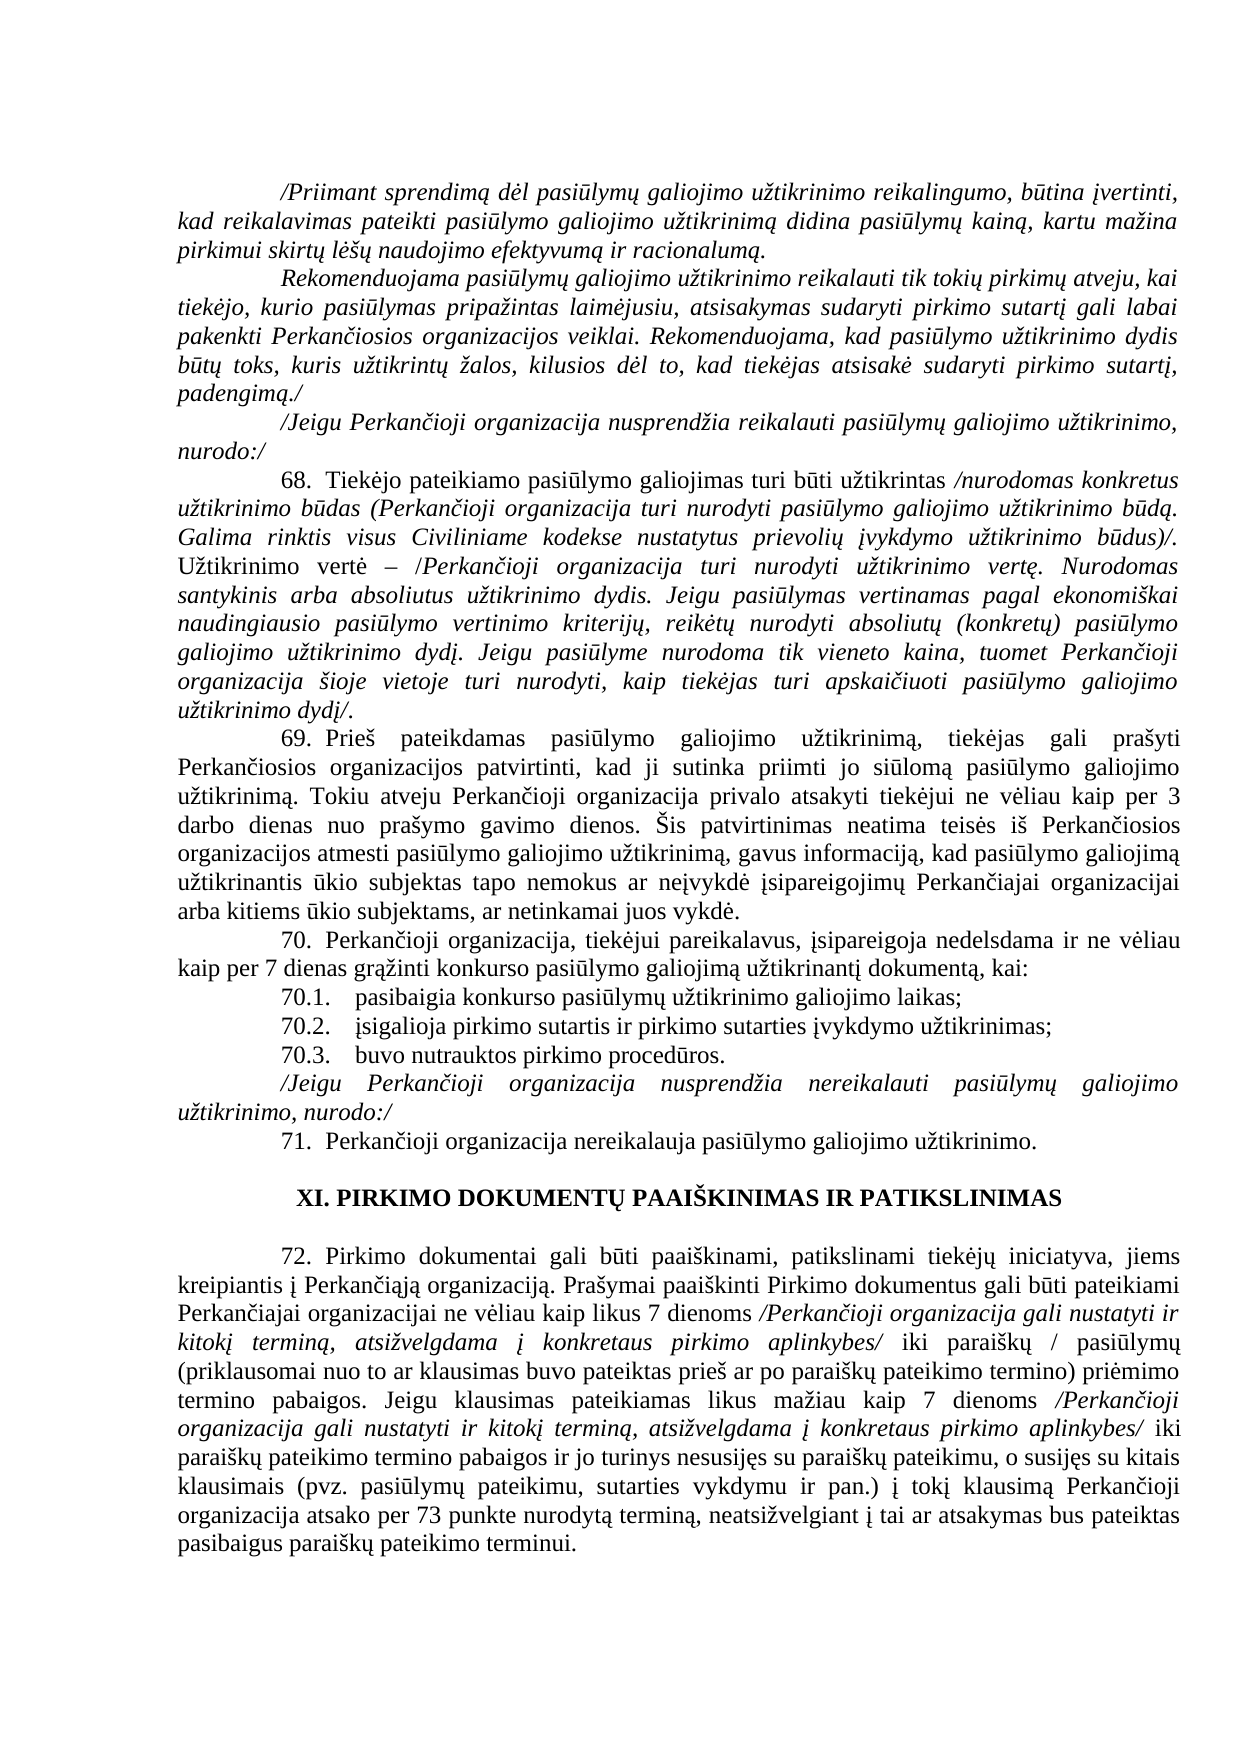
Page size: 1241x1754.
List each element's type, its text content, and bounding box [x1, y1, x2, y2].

text 70. Perkančioji organizacija, tiekėjui pareikalavus, įsipareigoja nedelsdama ir ne vėliau kaip per 7 dienas grąžinti konkurso pasiūlymo galiojimą užtikrinantį dokumentą, kai: [177, 925, 1181, 982]
text /Priimant sprendimą dėl pasiūlymų galiojimo užtikrinimo reikalingumo, būtina įvertinti, kad reikalavimas pateikti pasiūlymo galiojimo užtikrinimą didina pasiūlymų kainą, kartu mažina pirkimui skirtų lėšų naudojimo efektyvumą ir racionalumą. [177, 177, 1181, 263]
text /Jeigu Perkančioji organizacija nusprendžia reikalauti pasiūlymų galiojimo užtikrinimo, nurodo:/ [177, 407, 1181, 465]
text 72. Pirkimo dokumentai gali būti paaiškinami, patikslinami tiekėjų iniciatyva, jiems kreipiantis į Perkančiąją organizaciją. Prašymai paaiškinti Pirkimo dokumentus gali būti pateikiami Perkančiajai organizacijai ne vėliau kaip likus 7 dienoms /Perkančioji organizacija gali nustatyti ir kitokį terminą, atsižvelgdama į konkretaus pirkimo aplinkybes/ iki paraiškų / pasiūlymų (priklausomai nuo to ar klausimas buvo pateiktas prieš ar po paraiškų pateikimo termino) priėmimo termino pabaigos. Jeigu klausimas pateikiamas likus mažiau kaip 7 dienoms /Perkančioji organizacija gali nustatyti ir kitokį terminą, atsižvelgdama į konkretaus pirkimo aplinkybes/ iki paraiškų pateikimo termino pabaigos ir jo turinys nesusijęs su paraiškų pateikimu, o susijęs su kitais klausimais (pvz. pasiūlymų pateikimu, sutarties vykdymu ir pan.) į tokį klausimą Perkančioji organizacija atsako per 73 punkte nurodytą terminą, neatsižvelgiant į tai ar atsakymas bus pateiktas pasibaigus paraiškų pateikimo terminui. [177, 1241, 1181, 1557]
text XI. PIRKIMO DOKUMENTŲ PAAIŠKINIMAS IR PATIKSLINIMAS [177, 1183, 1181, 1212]
text 70.2. įsigalioja pirkimo sutartis ir pirkimo sutarties įvykdymo užtikrinimas; [177, 1011, 1181, 1040]
text 70.1. pasibaigia konkurso pasiūlymų užtikrinimo galiojimo laikas; [177, 982, 1181, 1011]
text 71. Perkančioji organizacija nereikalauja pasiūlymo galiojimo užtikrinimo. [177, 1126, 1181, 1155]
text 70.3. buvo nutrauktos pirkimo procedūros. [177, 1040, 1181, 1068]
text 68. Tiekėjo pateikiamo pasiūlymo galiojimas turi būti užtikrintas /nurodomas konkretus užtikrinimo būdas (Perkančioji organizacija turi nurodyti pasiūlymo galiojimo užtikrinimo būdą. Galima rinktis visus Civiliniame kodekse nustatytus prievolių įvykdymo užtikrinimo būdus)/. Užtikrinimo vertė – /Perkančioji organizacija turi nurodyti užtikrinimo vertę. Nurodomas santykinis arba absoliutus užtikrinimo dydis. Jeigu pasiūlymas vertinamas pagal ekonomiškai naudingiausio pasiūlymo vertinimo kriterijų, reikėtų nurodyti absoliutų (konkretų) pasiūlymo galiojimo užtikrinimo dydį. Jeigu pasiūlyme nurodoma tik vieneto kaina, tuomet Perkančioji organizacija šioje vietoje turi nurodyti, kaip tiekėjas turi apskaičiuoti pasiūlymo galiojimo užtikrinimo dydį/. [177, 465, 1181, 723]
text Rekomenduojama pasiūlymų galiojimo užtikrinimo reikalauti tik tokių pirkimų atveju, kai tiekėjo, kurio pasiūlymas pripažintas laimėjusiu, atsisakymas sudaryti pirkimo sutartį gali labai pakenkti Perkančiosios organizacijos veiklai. Rekomenduojama, kad pasiūlymo užtikrinimo dydis būtų toks, kuris užtikrintų žalos, kilusios dėl to, kad tiekėjas atsisakė sudaryti pirkimo sutartį, padengimą./ [177, 263, 1181, 407]
text /Jeigu Perkančioji organizacija nusprendžia nereikalauti pasiūlymų galiojimo užtikrinimo, nurodo:/ [177, 1068, 1181, 1126]
text 69. Prieš pateikdamas pasiūlymo galiojimo užtikrinimą, tiekėjas gali prašyti Perkančiosios organizacijos patvirtinti, kad ji sutinka priimti jo siūlomą pasiūlymo galiojimo užtikrinimą. Tokiu atveju Perkančioji organizacija privalo atsakyti tiekėjui ne vėliau kaip per 3 darbo dienas nuo prašymo gavimo dienos. Šis patvirtinimas neatima teisės iš Perkančiosios organizacijos atmesti pasiūlymo galiojimo užtikrinimą, gavus informaciją, kad pasiūlymo galiojimą užtikrinantis ūkio subjektas tapo nemokus ar neįvykdė įsipareigojimų Perkančiajai organizacijai arba kitiems ūkio subjektams, ar netinkamai juos vykdė. [177, 723, 1181, 925]
